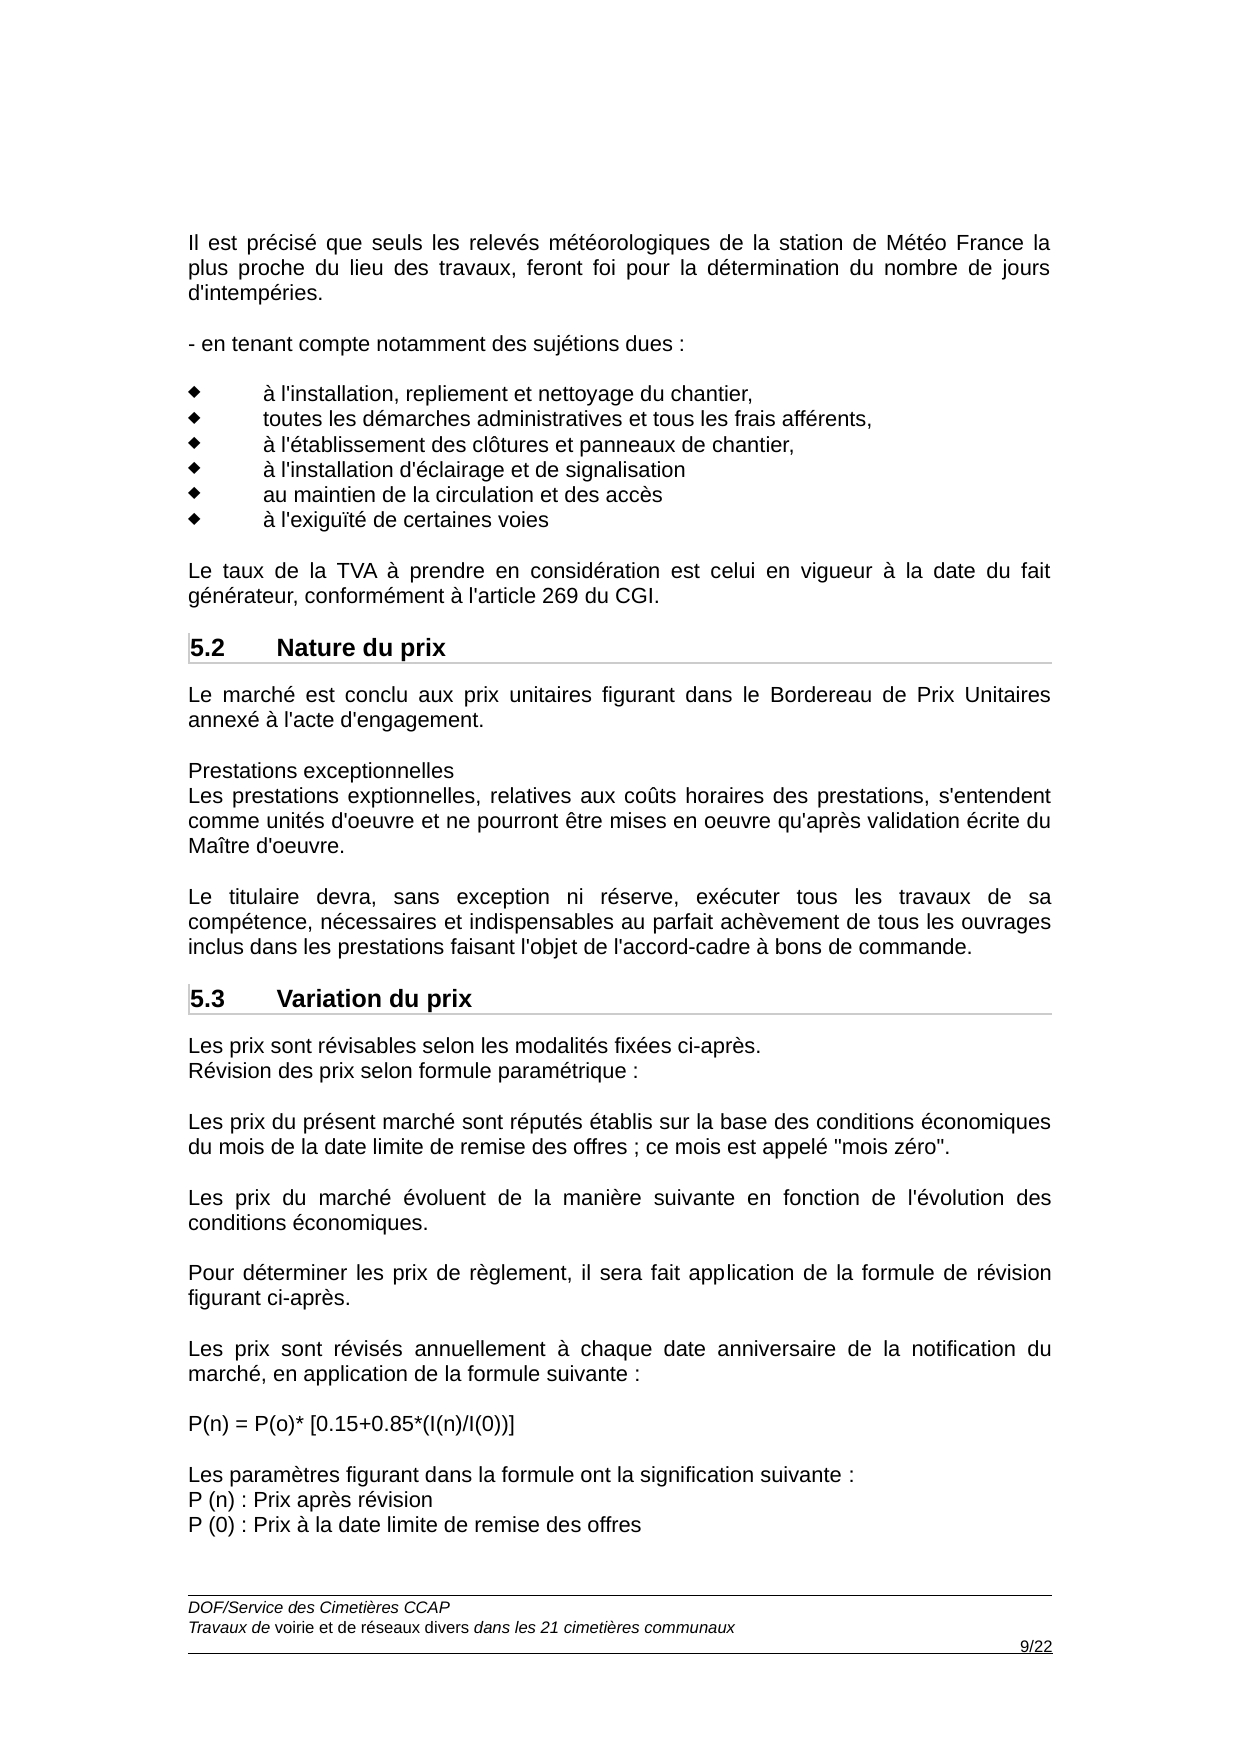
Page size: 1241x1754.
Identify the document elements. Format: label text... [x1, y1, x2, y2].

list toutes les démarches administratives et tous les frais afférents, [188, 406, 1052, 431]
text - en tenant compte notamment des sujétions dues : [188, 331, 1052, 356]
text P (0) : Prix à la date limite de remise des offres [188, 1512, 1052, 1537]
text P (n) : Prix après révision [188, 1487, 1052, 1512]
text Les prix du présent marché sont réputés établis sur la base des conditions économiques du mois de la date limite de remise des offres ; ce mois est appelé "mois zéro". [188, 1109, 1052, 1159]
list au maintien de la circulation et des accès [188, 482, 1052, 507]
subtitle Nature du prix [190, 633, 1052, 662]
text Pour déterminer les prix de règlement, il sera fait application de la formule de révision figurant ci-après. [188, 1260, 1052, 1310]
text Les prix sont révisables selon les modalités fixées ci-après. [188, 1033, 1052, 1058]
text Le taux de la TVA à prendre en considération est celui en vigueur à la date du fait générateur, conformément à l'article 269 du CGI. [188, 557, 1052, 608]
text Prestations exceptionnelles [188, 757, 1052, 783]
subtitle Variation du prix [190, 984, 1052, 1013]
list à l'installation, repliement et nettoyage du chantier, [188, 381, 1052, 406]
text Le titulaire devra, sans exception ni réserve, exécuter tous les travaux de sa compétence, nécessaires et indispensables au parfait achèvement de tous les ouvrages inclus dans les prestations faisant l'objet de l'accord-cadre à bons de commande. [188, 883, 1052, 959]
text Le marché est conclu aux prix unitaires figurant dans le Bordereau de Prix Unitaires annexé à l'acte d'engagement. [188, 682, 1052, 732]
text Les paramètres figurant dans la formule ont la signification suivante : [188, 1462, 1052, 1487]
text Les prix du marché évoluent de la manière suivante en fonction de l'évolution des conditions économiques. [188, 1184, 1052, 1235]
text Révision des prix selon formule paramétrique : [188, 1058, 1052, 1083]
list à l'établissement des clôtures et panneaux de chantier, [188, 431, 1052, 457]
text Il est précisé que seuls les relevés météorologiques de la station de Météo France la plus proche du lieu des travaux, feront foi pour la détermination du nombre de jours d'intempéries. [188, 230, 1052, 305]
list à l'installation d'éclairage et de signalisation [188, 457, 1052, 482]
text P(n) = P(o)* [0.15+0.85*(I(n)/I(0))] [188, 1411, 1052, 1436]
list à l'exiguïté de certaines voies [188, 507, 1052, 532]
text Les prestations exptionnelles, relatives aux coûts horaires des prestations, s'entendent comme unités d'oeuvre et ne pourront être mises en oeuvre qu'après validation écrite du Maître d'oeuvre. [188, 783, 1052, 858]
text Les prix sont révisés annuellement à chaque date anniversaire de la notification du marché, en application de la formule suivante : [188, 1336, 1052, 1386]
